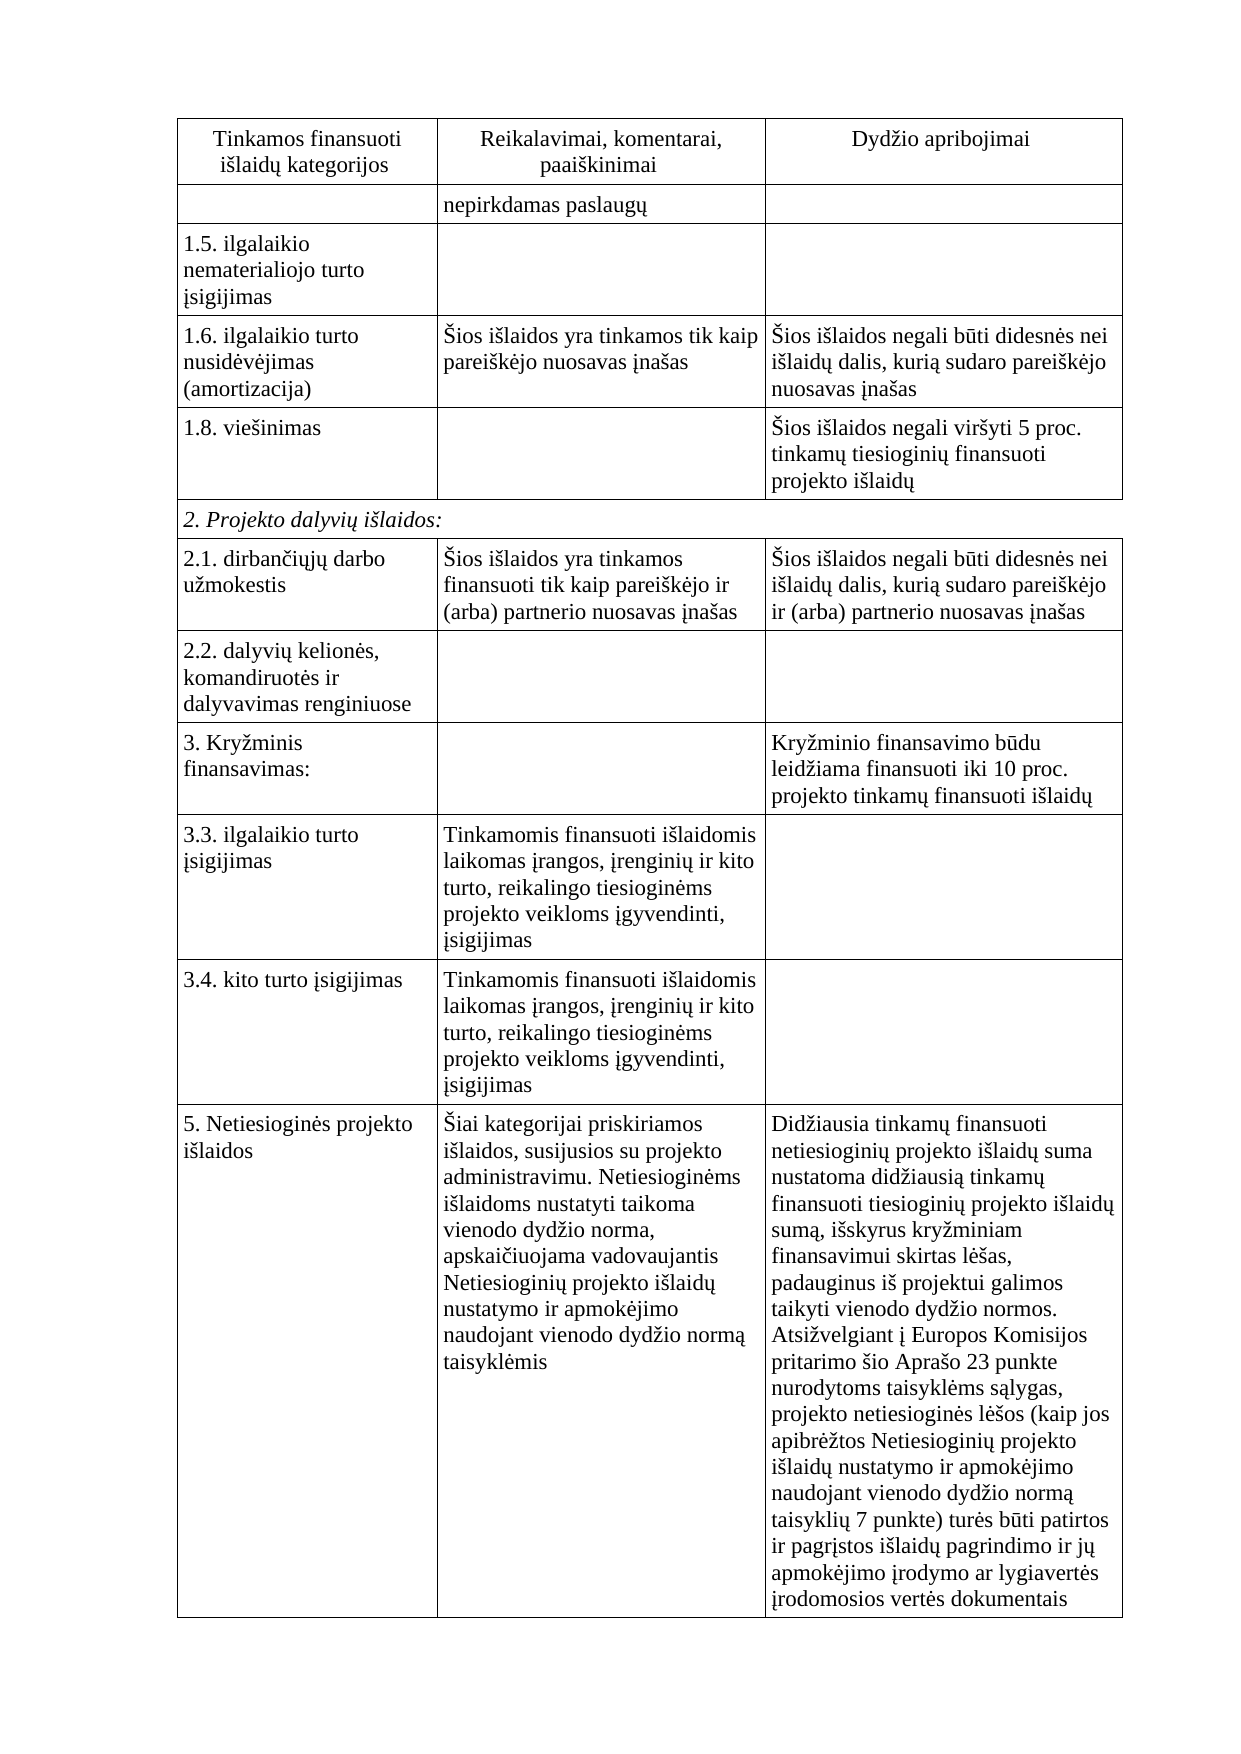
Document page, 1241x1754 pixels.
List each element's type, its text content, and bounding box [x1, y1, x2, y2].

table_cell Šiai kategorijai priskiriamos išlaidos, susijusios su projekto administravimu. Netiesioginėms išlaidoms nustatyti taikoma vienodo dydžio norma, apskaičiuojama vadovaujantis Netiesioginių projekto išlaidų nustatymo ir apmokėjimo naudojant vienodo dydžio normą taisyklėmis [438, 1105, 765, 1617]
table_cell 2.2. dalyvių kelionės, komandiruotės ir dalyvavimas renginiuose [178, 631, 437, 722]
table_cell Šios išlaidos negali būti didesnės nei išlaidų dalis, kurią sudaro pareiškėjo ir (arba) partnerio nuosavas įnašas [766, 539, 1122, 630]
table_cell [178, 185, 437, 223]
table_header Reikalavimai, komentarai, paaiškinimai [438, 119, 765, 184]
table_cell 2. Projekto dalyvių išlaidos: [178, 500, 1122, 538]
table_cell 3.3. ilgalaikio turto įsigijimas [178, 815, 437, 959]
table_cell Tinkamomis finansuoti išlaidomis laikomas įrangos, įrenginių ir kito turto, reikalingo tiesioginėms projekto veikloms įgyvendinti, įsigijimas [438, 815, 765, 959]
table_cell Šios išlaidos yra tinkamos finansuoti tik kaip pareiškėjo ir (arba) partnerio nuosavas įnašas [438, 539, 765, 630]
table_header Tinkamos finansuoti išlaidų kategorijos [178, 119, 437, 184]
table_cell Šios išlaidos negali būti didesnės nei išlaidų dalis, kurią sudaro pareiškėjo nuosavas įnašas [766, 316, 1122, 407]
table_cell [766, 185, 1122, 223]
table_cell Tinkamomis finansuoti išlaidomis laikomas įrangos, įrenginių ir kito turto, reikalingo tiesioginėms projekto veikloms įgyvendinti, įsigijimas [438, 960, 765, 1103]
table_cell 5. Netiesioginės projekto išlaidos [178, 1105, 437, 1617]
table_cell [766, 224, 1122, 315]
table_cell Šios išlaidos yra tinkamos tik kaip pareiškėjo nuosavas įnašas [438, 316, 765, 407]
table_cell [438, 631, 765, 722]
table_cell Kryžminio finansavimo būdu leidžiama finansuoti iki 10 proc. projekto tinkamų finansuoti išlaidų [766, 723, 1122, 814]
table_cell [766, 631, 1122, 722]
table_cell 1.6. ilgalaikio turto nusidėvėjimas (amortizacija) [178, 316, 437, 407]
table_cell [766, 815, 1122, 959]
table_cell Šios išlaidos negali viršyti 5 proc. tinkamų tiesioginių finansuoti projekto išlaidų [766, 408, 1122, 499]
table_cell [438, 224, 765, 315]
table_header Dydžio apribojimai [766, 119, 1122, 184]
table_cell [438, 408, 765, 499]
table_cell 3.4. kito turto įsigijimas [178, 960, 437, 1103]
table_cell [766, 960, 1122, 1103]
table_cell 1.5. ilgalaikio nematerialiojo turto įsigijimas [178, 224, 437, 315]
table_cell Didžiausia tinkamų finansuoti netiesioginių projekto išlaidų suma nustatoma didžiausią tinkamų finansuoti tiesioginių projekto išlaidų sumą, išskyrus kryžminiam finansavimui skirtas lėšas, padauginus iš projektui galimos taikyti vienodo dydžio normos. Atsižvelgiant į Europos Komisijos pritarimo šio Aprašo 23 punkte nurodytoms taisyklėms sąlygas, projekto netiesioginės lėšos (kaip jos apibrėžtos Netiesioginių projekto išlaidų nustatymo ir apmokėjimo naudojant vienodo dydžio normą taisyklių 7 punkte) turės būti patirtos ir pagrįstos išlaidų pagrindimo ir jų apmokėjimo įrodymo ar lygiavertės įrodomosios vertės dokumentais [766, 1105, 1122, 1617]
table_cell nepirkdamas paslaugų [438, 185, 765, 223]
table_cell 3. Kryžminis finansavimas: [178, 723, 437, 814]
table_cell 1.8. viešinimas [178, 408, 437, 499]
table_cell [438, 723, 765, 814]
table_cell 2.1. dirbančiųjų darbo užmokestis [178, 539, 437, 630]
